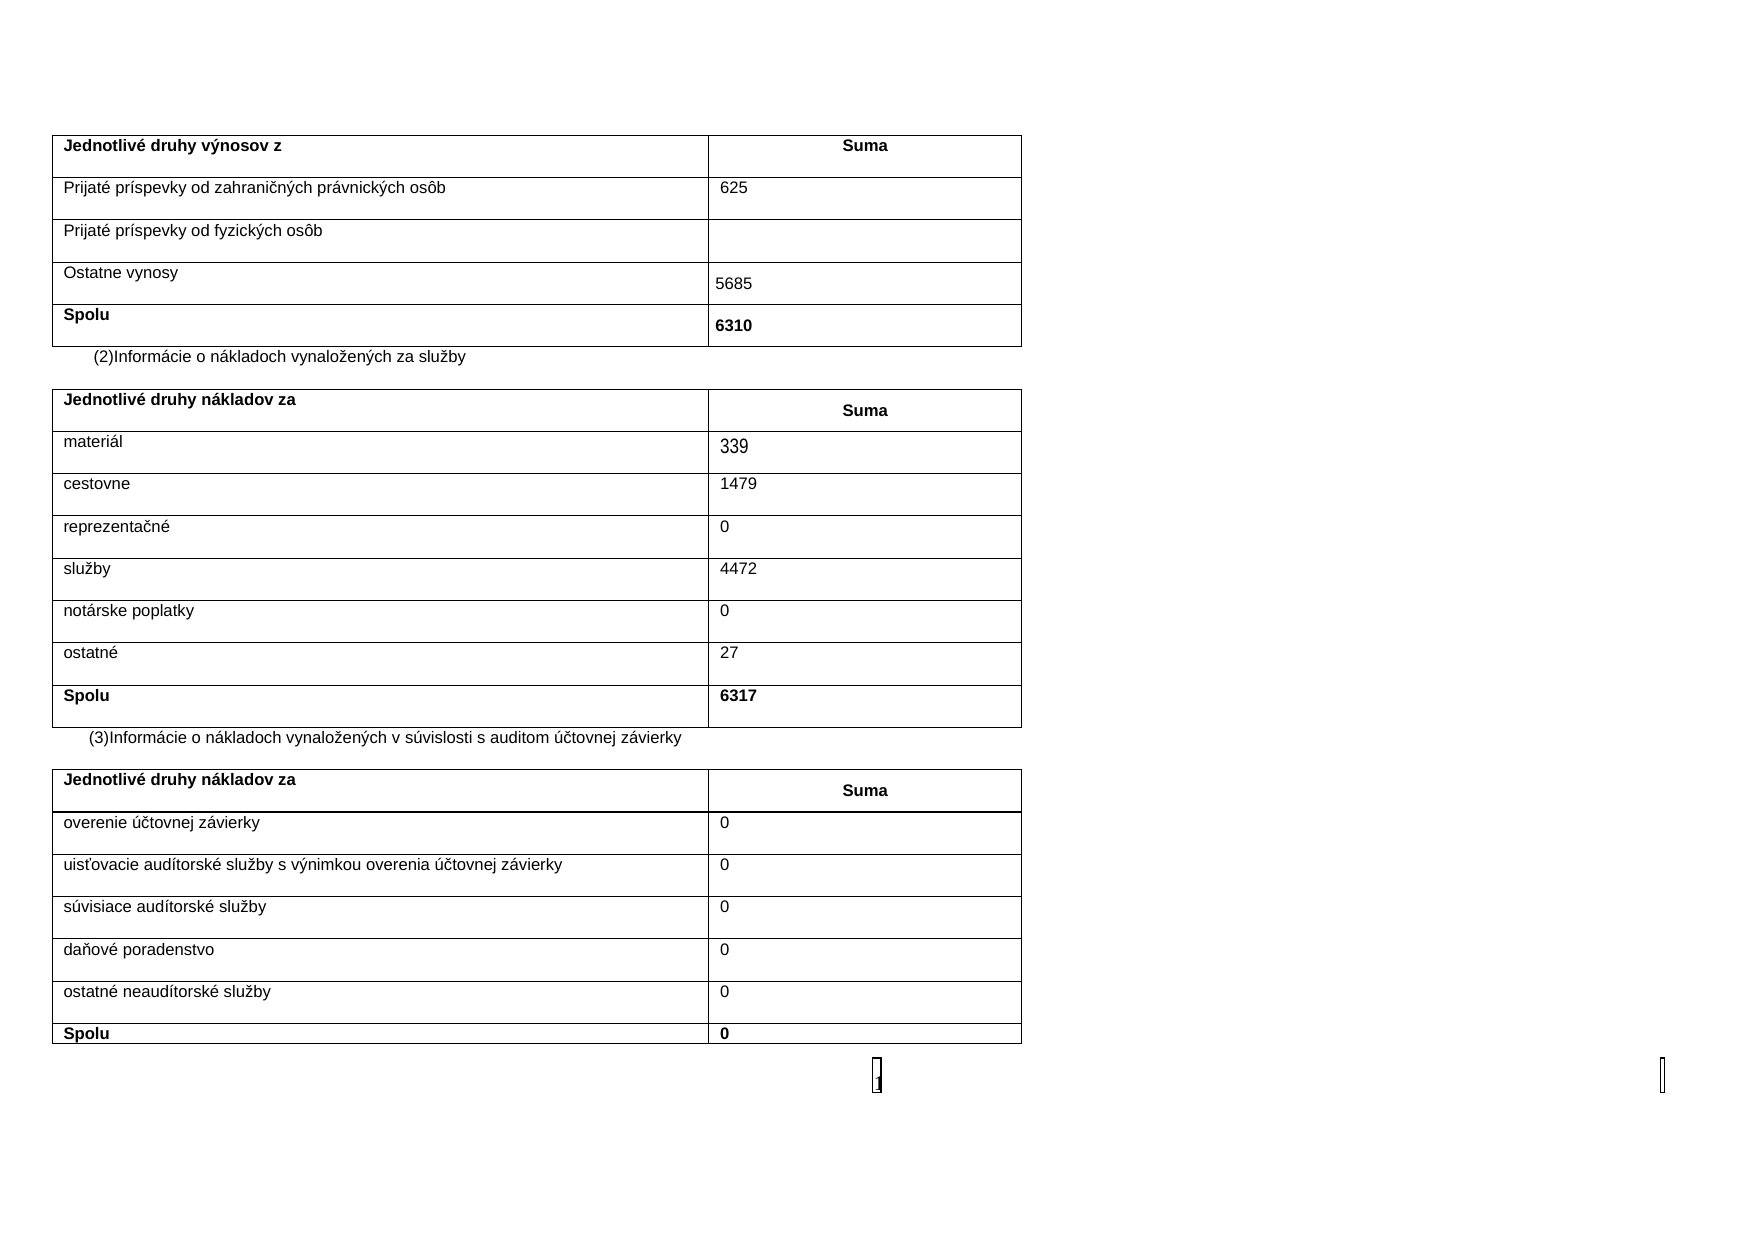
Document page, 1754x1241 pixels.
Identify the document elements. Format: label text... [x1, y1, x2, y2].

table_cell 0 [709, 601, 1021, 642]
table_cell 0 [709, 516, 1021, 558]
table_cell Ostatne vynosy [53, 263, 708, 304]
table_cell 0 [709, 897, 1021, 938]
table_cell 625 [709, 178, 1021, 219]
table_cell Spolu [53, 686, 708, 727]
table_cell 5685 [709, 263, 1021, 304]
table_cell 6317 [709, 686, 1021, 727]
table_cell daňové poradenstvo [53, 939, 708, 981]
table_cell ostatné neaudítorské služby [53, 982, 708, 1023]
table_cell overenie účtovnej závierky [53, 813, 708, 854]
table_cell Prijaté príspevky od zahraničných právnických osôb [53, 178, 708, 219]
table_cell 27 [709, 643, 1021, 684]
table_header Suma [709, 136, 1021, 177]
table_cell 339 [709, 432, 1021, 473]
table_cell súvisiace audítorské služby [53, 897, 708, 938]
table_header Suma [709, 390, 1021, 431]
table_cell 4472 [709, 559, 1021, 600]
table_cell uisťovacie audítorské služby s výnimkou overenia účtovnej závierky [53, 855, 708, 896]
table_header Jednotlivé druhy nákladov za [53, 390, 708, 431]
table_cell materiál [53, 432, 708, 473]
table_cell Prijaté príspevky od fyzických osôb [53, 220, 708, 262]
table_cell 0 [709, 939, 1021, 981]
text (3)Informácie o nákladoch vynaložených v súvislosti s auditom účtovnej závierky [89, 728, 1665, 747]
table_cell 6310 [709, 305, 1021, 346]
table_cell 0 [709, 1024, 1021, 1043]
table_cell 0 [709, 813, 1021, 854]
table_cell Spolu [53, 1024, 708, 1043]
table_cell reprezentačné [53, 516, 708, 558]
table_cell ostatné [53, 643, 708, 684]
table_header Jednotlivé druhy výnosov z [53, 136, 708, 177]
table_cell notárske poplatky [53, 601, 708, 642]
table_cell 0 [709, 982, 1021, 1023]
table_header Suma [709, 770, 1021, 811]
text (2)Informácie o nákladoch vynaložených za služby [89, 347, 1665, 366]
table_cell cestovne [53, 474, 708, 515]
table_cell Spolu [53, 305, 708, 346]
table_cell 0 [709, 855, 1021, 896]
table_cell služby [53, 559, 708, 600]
table_cell [709, 220, 1021, 262]
table_header Jednotlivé druhy nákladov za [53, 770, 708, 811]
table_cell 1479 [709, 474, 1021, 515]
